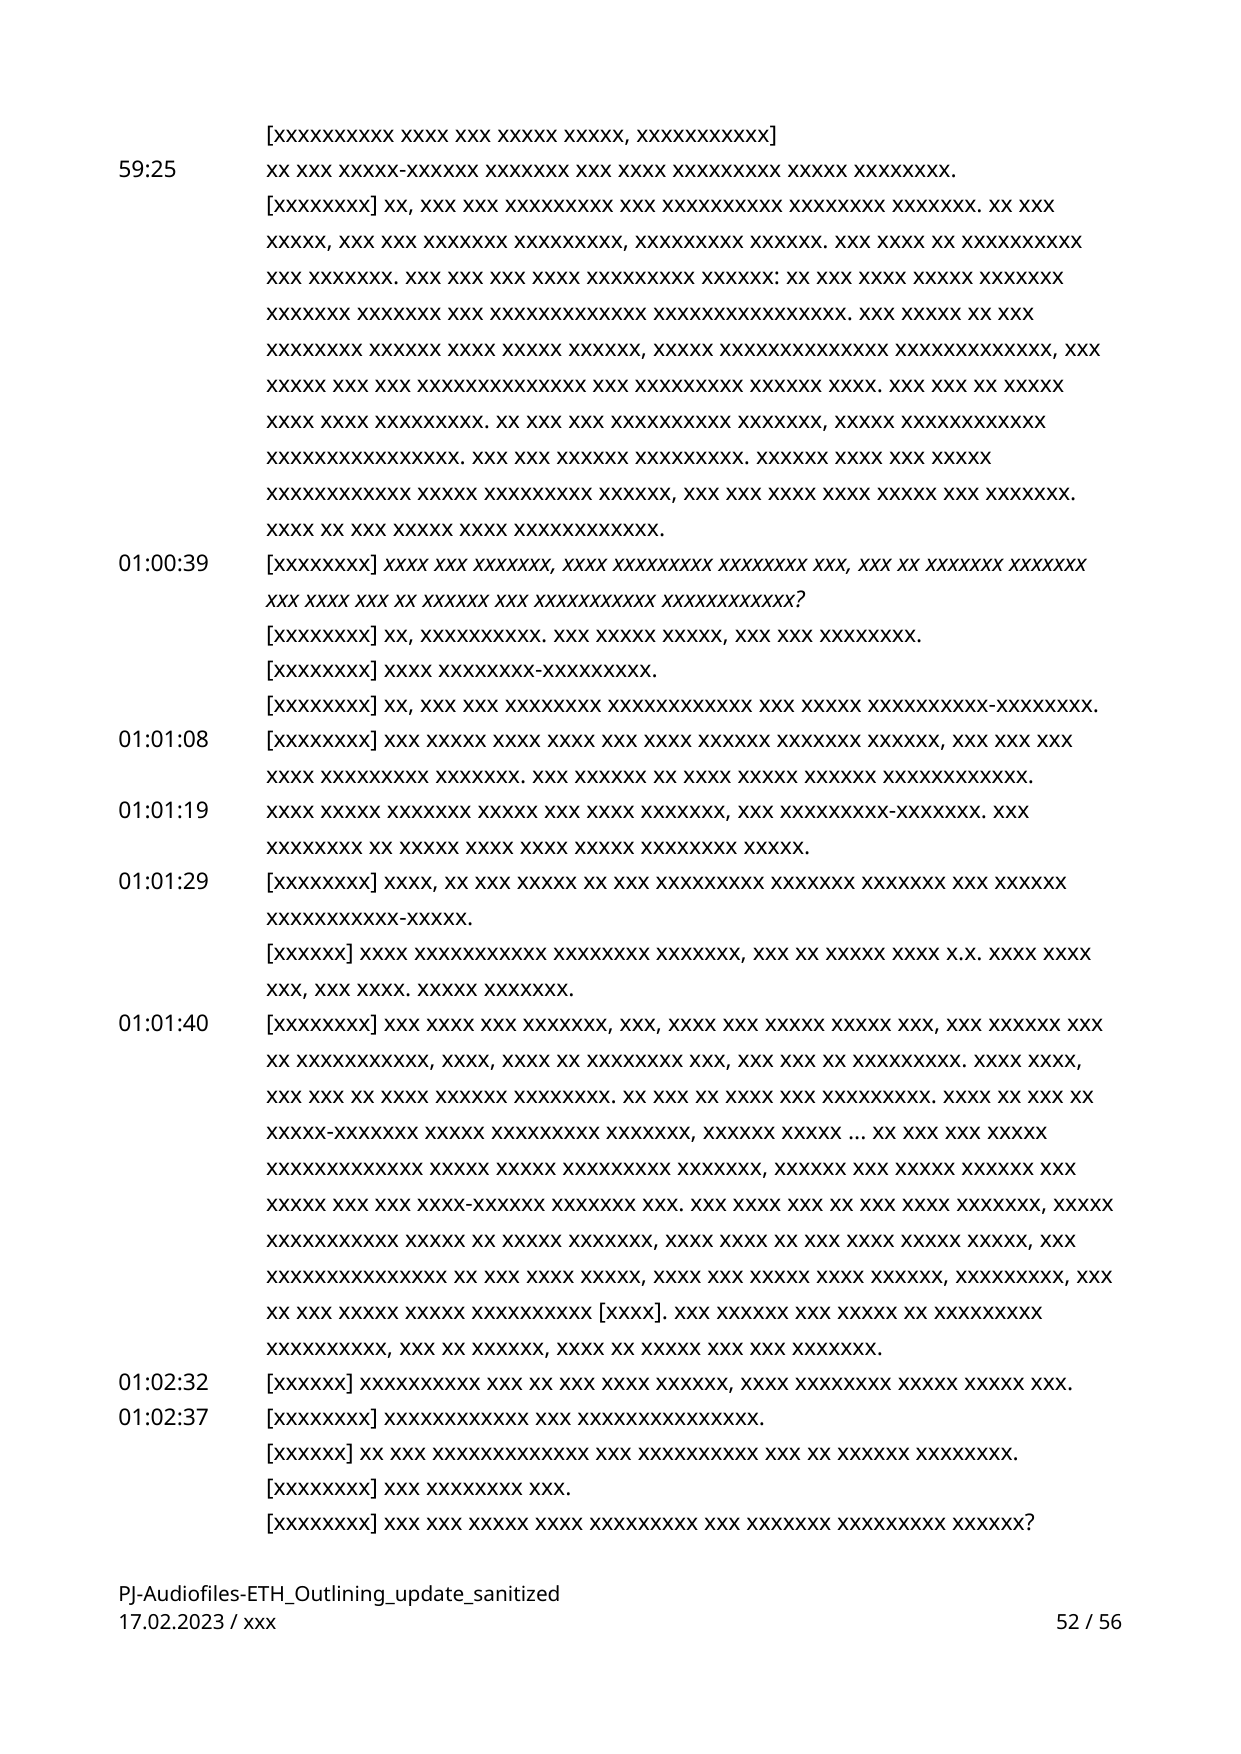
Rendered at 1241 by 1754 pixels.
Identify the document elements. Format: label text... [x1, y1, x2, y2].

table_cell [xxxxxxxx] xx, xxxxxxxxxx. xxx xxxxx xxxxx, xxx xxx xxxxxxxx. [263, 618, 1119, 653]
table_cell [115, 653, 263, 688]
table_cell [xxxxxx] xx xxx xxxxxxxxxxxxx xxx xxxxxxxxxx xxx xx xxxxxx xxxxxxxx. [263, 1436, 1119, 1471]
table_cell [xxxxxxxx] xx, xxx xxx xxxxxxxx xxxxxxxxxxxx xxx xxxxx xxxxxxxxxx-xxxxxxxx. [263, 688, 1119, 723]
table_cell [115, 936, 263, 1007]
table_cell [xxxxxxxx] xxx xxx xxxxx xxxx xxxxxxxxx xxx xxxxxxx xxxxxxxxx xxxxxx? [263, 1506, 1119, 1541]
table_cell [xxxxxxxx] xxxx xxx xxxxxxx, xxxx xxxxxxxxx xxxxxxxx xxx, xxx xx xxxxxxx xxxxxxx xxx xxxx xxx xx xxxxxx xxx xxxxxxxxxxx xxxxxxxxxxxx? [263, 547, 1119, 618]
table_cell [xxxxxxxx] xxx xxxxxxxx xxx. [263, 1471, 1119, 1506]
table_cell 01:00:39 [115, 547, 263, 618]
table_cell [115, 1471, 263, 1506]
table_cell [xxxxxxxx] xxx xxxx xxx xxxxxxx, xxx, xxxx xxx xxxxx xxxxx xxx, xxx xxxxxx xxx xx xxxxxxxxxxx, xxxx, xxxx xx xxxxxxxx xxx, xxx xxx xx xxxxxxxxx. xxxx xxxx, xxx xxx xx xxxx xxxxxx xxxxxxxx. xx xxx xx xxxx xxx xxxxxxxxx. xxxx xx xxx xx xxxxx-xxxxxxx xxxxx xxxxxxxxx xxxxxxx, xxxxxx xxxxx ... xx xxx xxx xxxxx xxxxxxxxxxxxx xxxxx xxxxx xxxxxxxxx xxxxxxx, xxxxxx xxx xxxxx xxxxxx xxx xxxxx xxx xxx xxxx-xxxxxx xxxxxxx xxx. xxx xxxx xxx xx xxx xxxx xxxxxxx, xxxxx xxxxxxxxxxx xxxxx xx xxxxx xxxxxxx, xxxx xxxx xx xxx xxxx xxxxx xxxxx, xxx xxxxxxxxxxxxxxx xx xxx xxxx xxxxx, xxxx xxx xxxxx xxxx xxxxxx, xxxxxxxxx, xxx xx xxx xxxxx xxxxx xxxxxxxxxx [xxxx]. xxx xxxxxx xxx xxxxx xx xxxxxxxxx xxxxxxxxxx, xxx xx xxxxxx, xxxx xx xxxxx xxx xxx xxxxxxx. [263, 1008, 1119, 1366]
table_cell 01:01:40 [115, 1008, 263, 1366]
table_cell [xxxxxxxxxx xxxx xxx xxxxx xxxxx, xxxxxxxxxxx] [263, 118, 1119, 153]
table_cell [115, 1436, 263, 1471]
table_cell [115, 118, 263, 153]
table_cell [xxxxxxxx] xxxxxxxxxxxx xxx xxxxxxxxxxxxxxx. [263, 1401, 1119, 1436]
table_cell 01:02:32 [115, 1366, 263, 1401]
table_cell [xxxxxxxx] xxxx xxxxxxxx-xxxxxxxxx. [263, 653, 1119, 688]
table_cell [115, 688, 263, 723]
table_cell 01:01:29 [115, 865, 263, 936]
table_cell 01:01:19 [115, 794, 263, 865]
table_cell xxxx xxxxx xxxxxxx xxxxx xxx xxxx xxxxxxx, xxx xxxxxxxxx-xxxxxxx. xxx xxxxxxxx xx xxxxx xxxx xxxx xxxxx xxxxxxxx xxxxx. [263, 794, 1119, 865]
table_cell [115, 188, 263, 547]
table_cell [115, 1506, 263, 1541]
table_cell [xxxxxxxx] xxxx, xx xxx xxxxx xx xxx xxxxxxxxx xxxxxxx xxxxxxx xxx xxxxxx xxxxxxxxxxx-xxxxx. [263, 865, 1119, 936]
table_cell [115, 618, 263, 653]
table_cell 01:02:37 [115, 1401, 263, 1436]
table_cell 59:25 [115, 153, 263, 188]
table_cell [xxxxxxxx] xx, xxx xxx xxxxxxxxx xxx xxxxxxxxxx xxxxxxxx xxxxxxx. xx xxx xxxxx, xxx xxx xxxxxxx xxxxxxxxx, xxxxxxxxx xxxxxx. xxx xxxx xx xxxxxxxxxx xxx xxxxxxx. xxx xxx xxx xxxx xxxxxxxxx xxxxxx: xx xxx xxxx xxxxx xxxxxxx xxxxxxx xxxxxxx xxx xxxxxxxxxxxxx xxxxxxxxxxxxxxxx. xxx xxxxx xx xxx xxxxxxxx xxxxxx xxxx xxxxx xxxxxx, xxxxx xxxxxxxxxxxxxx xxxxxxxxxxxxx, xxx xxxxx xxx xxx xxxxxxxxxxxxxx xxx xxxxxxxxx xxxxxx xxxx. xxx xxx xx xxxxx xxxx xxxx xxxxxxxxx. xx xxx xxx xxxxxxxxxx xxxxxxx, xxxxx xxxxxxxxxxxx xxxxxxxxxxxxxxxx. xxx xxx xxxxxx xxxxxxxxx. xxxxxx xxxx xxx xxxxx xxxxxxxxxxxx xxxxx xxxxxxxxx xxxxxx, xxx xxx xxxx xxxx xxxxx xxx xxxxxxx. xxxx xx xxx xxxxx xxxx xxxxxxxxxxxx. [263, 188, 1119, 547]
table_cell [xxxxxx] xxxxxxxxxx xxx xx xxx xxxx xxxxxx, xxxx xxxxxxxx xxxxx xxxxx xxx. [263, 1366, 1119, 1401]
table_cell 01:01:08 [115, 723, 263, 794]
table_cell [xxxxxx] xxxx xxxxxxxxxxx xxxxxxxx xxxxxxx, xxx xx xxxxx xxxx x.x. xxxx xxxx xxx, xxx xxxx. xxxxx xxxxxxx. [263, 936, 1119, 1007]
table_cell [xxxxxxxx] xxx xxxxx xxxx xxxx xxx xxxx xxxxxx xxxxxxx xxxxxx, xxx xxx xxx xxxx xxxxxxxxx xxxxxxx. xxx xxxxxx xx xxxx xxxxx xxxxxx xxxxxxxxxxxx. [263, 723, 1119, 794]
table_cell xx xxx xxxxx-xxxxxx xxxxxxx xxx xxxx xxxxxxxxx xxxxx xxxxxxxx. [263, 153, 1119, 188]
